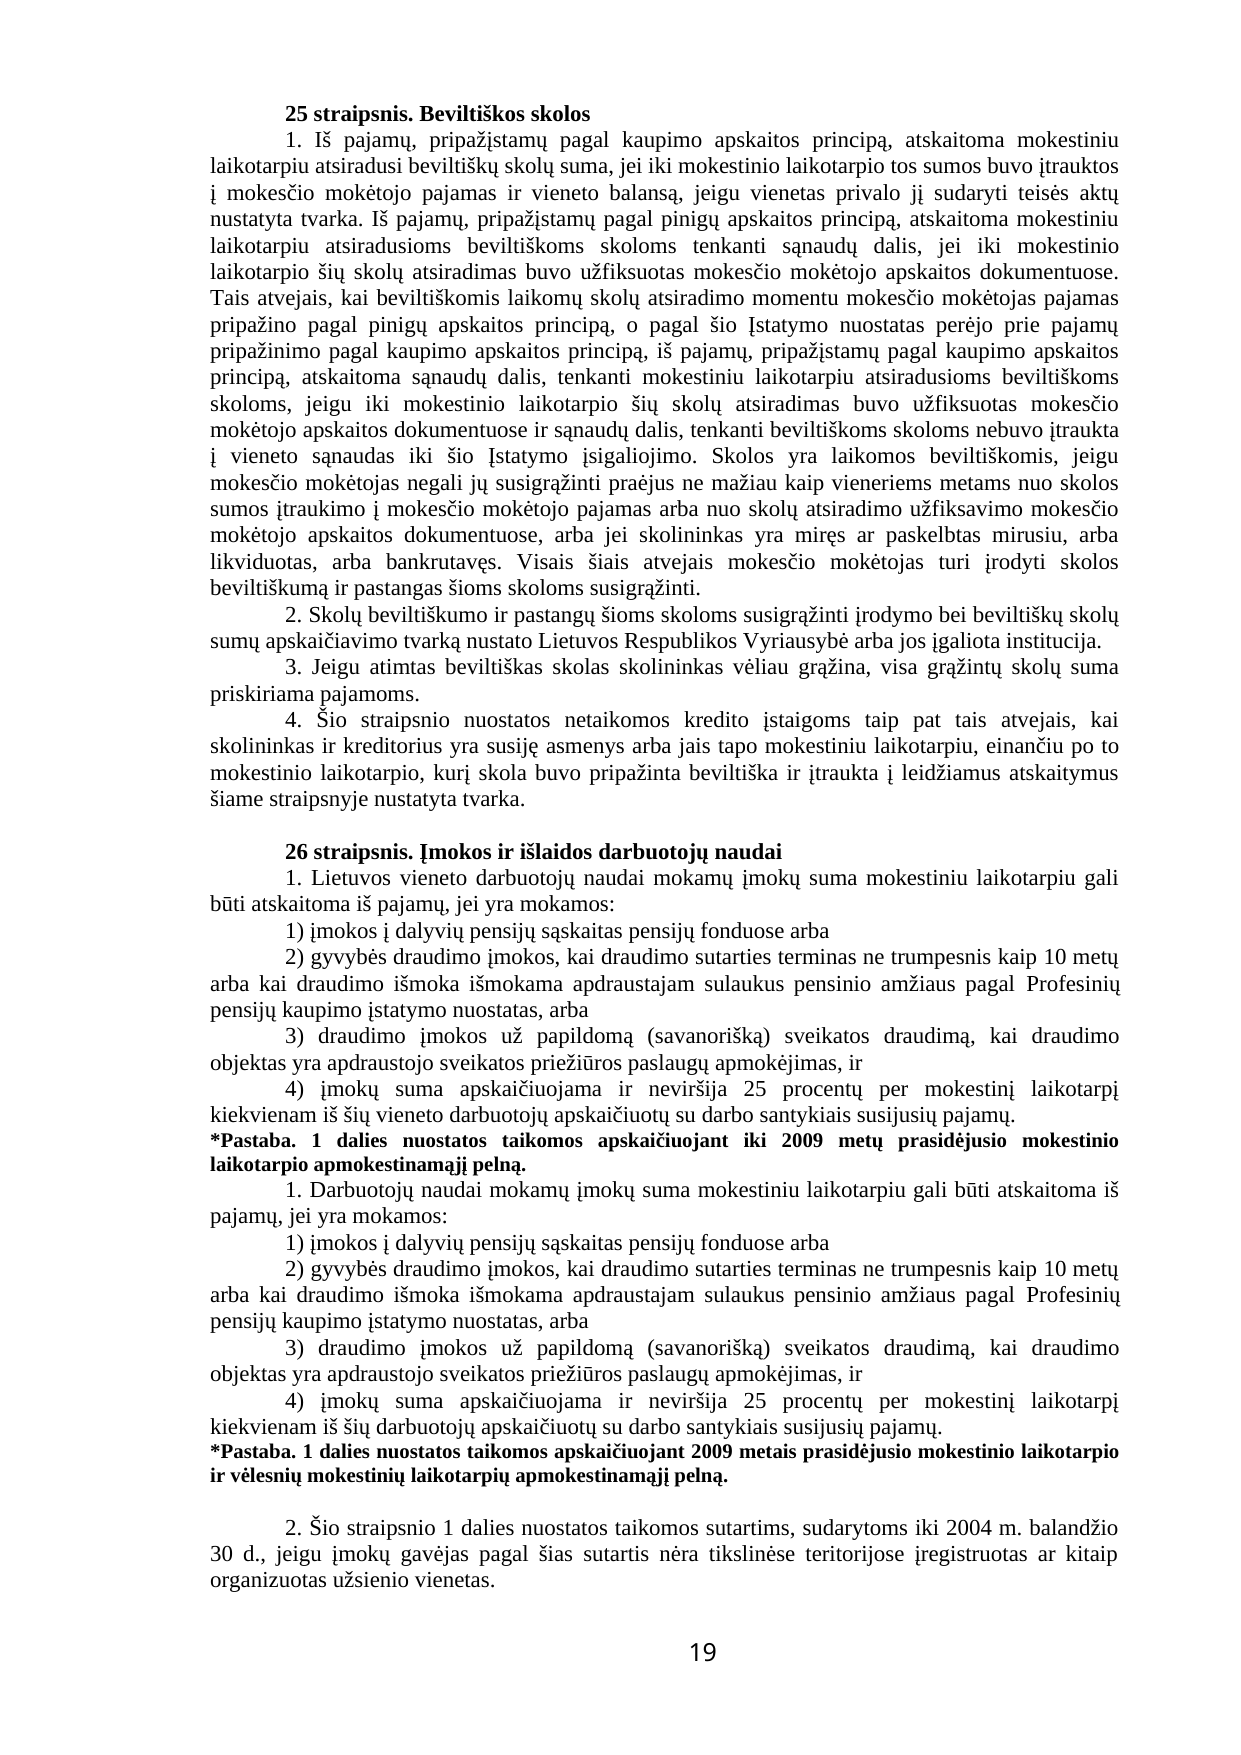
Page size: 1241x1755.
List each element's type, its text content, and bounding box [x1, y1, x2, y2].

text 1. Darbuotojų naudai mokamų įmokų suma mokestiniu laikotarpiu gali būti atskaitoma iš pajamų, jei yra mokamos: [210, 1176, 1120, 1228]
text 26 straipsnis. Įmokos ir išlaidos darbuotojų naudai [210, 838, 1120, 864]
text 1) įmokos į dalyvių pensijų sąskaitas pensijų fonduose arba [210, 917, 1120, 943]
text 2) gyvybės draudimo įmokos, kai draudimo sutarties terminas ne trumpesnis kaip 10 metų arba kai draudimo išmoka išmokama apdraustajam sulaukus pensinio amžiaus pagal Profesinių pensijų kaupimo įstatymo nuostatas, arba [210, 943, 1120, 1022]
text 3) draudimo įmokos už papildomą (savanorišką) sveikatos draudimą, kai draudimo objektas yra apdraustojo sveikatos priežiūros paslaugų apmokėjimas, ir [210, 1022, 1120, 1075]
text 4. Šio straipsnio nuostatos netaikomos kredito įstaigoms taip pat tais atvejais, kai skolininkas ir kreditorius yra susiję asmenys arba jais tapo mokestiniu laikotarpiu, einančiu po to mokestinio laikotarpio, kurį skola buvo pripažinta beviltiška ir įtraukta į leidžiamus atskaitymus šiame straipsnyje nustatyta tvarka. [210, 706, 1120, 811]
text 1. Iš pajamų, pripažįstamų pagal kaupimo apskaitos principą, atskaitoma mokestiniu laikotarpiu atsiradusi beviltiškų skolų suma, jei iki mokestinio laikotarpio tos sumos buvo įtrauktos į mokesčio mokėtojo pajamas ir vieneto balansą, jeigu vienetas privalo jį sudaryti teisės aktų nustatyta tvarka. Iš pajamų, pripažįstamų pagal pinigų apskaitos principą, atskaitoma mokestiniu laikotarpiu atsiradusioms beviltiškoms skoloms tenkanti sąnaudų dalis, jei iki mokestinio laikotarpio šių skolų atsiradimas buvo užfiksuotas mokesčio mokėtojo apskaitos dokumentuose. Tais atvejais, kai beviltiškomis laikomų skolų atsiradimo momentu mokesčio mokėtojas pajamas pripažino pagal pinigų apskaitos principą, o pagal šio Įstatymo nuostatas perėjo prie pajamų pripažinimo pagal kaupimo apskaitos principą, iš pajamų, pripažįstamų pagal kaupimo apskaitos principą, atskaitoma sąnaudų dalis, tenkanti mokestiniu laikotarpiu atsiradusioms beviltiškoms skoloms, jeigu iki mokestinio laikotarpio šių skolų atsiradimas buvo užfiksuotas mokesčio mokėtojo apskaitos dokumentuose ir sąnaudų dalis, tenkanti beviltiškoms skoloms nebuvo įtraukta į vieneto sąnaudas iki šio Įstatymo įsigaliojimo. Skolos yra laikomos beviltiškomis, jeigu mokesčio mokėtojas negali jų susigrąžinti praėjus ne mažiau kaip vieneriems metams nuo skolos sumos įtraukimo į mokesčio mokėtojo pajamas arba nuo skolų atsiradimo užfiksavimo mokesčio mokėtojo apskaitos dokumentuose, arba jei skolininkas yra miręs ar paskelbtas mirusiu, arba likviduotas, arba bankrutavęs. Visais šiais atvejais mokesčio mokėtojas turi įrodyti skolos beviltiškumą ir pastangas šioms skoloms susigrąžinti. [210, 126, 1120, 601]
text *Pastaba. 1 dalies nuostatos taikomos apskaičiuojant iki 2009 metų prasidėjusio mokestinio laikotarpio apmokestinamąjį pelną. [210, 1128, 1120, 1176]
text 3. Jeigu atimtas beviltiškas skolas skolininkas vėliau grąžina, visa grąžintų skolų suma priskiriama pajamoms. [210, 653, 1120, 706]
text 2. Šio straipsnio 1 dalies nuostatos taikomos sutartims, sudarytoms iki 2004 m. balandžio 30 d., jeigu įmokų gavėjas pagal šias sutartis nėra tikslinėse teritorijose įregistruotas ar kitaip organizuotas užsienio vienetas. [210, 1514, 1120, 1593]
text 3) draudimo įmokos už papildomą (savanorišką) sveikatos draudimą, kai draudimo objektas yra apdraustojo sveikatos priežiūros paslaugų apmokėjimas, ir [210, 1334, 1120, 1387]
text *Pastaba. 1 dalies nuostatos taikomos apskaičiuojant 2009 metais prasidėjusio mokestinio laikotarpio ir vėlesnių mokestinių laikotarpių apmokestinamąjį pelną. [210, 1439, 1120, 1487]
text 2. Skolų beviltiškumo ir pastangų šioms skoloms susigrąžinti įrodymo bei beviltiškų skolų sumų apskaičiavimo tvarką nustato Lietuvos Respublikos Vyriausybė arba jos įgaliota institucija. [210, 601, 1120, 653]
text 1. Lietuvos vieneto darbuotojų naudai mokamų įmokų suma mokestiniu laikotarpiu gali būti atskaitoma iš pajamų, jei yra mokamos: [210, 864, 1120, 917]
text 4) įmokų suma apskaičiuojama ir neviršija 25 procentų per mokestinį laikotarpį kiekvienam iš šių darbuotojų apskaičiuotų su darbo santykiais susijusių pajamų. [210, 1387, 1120, 1439]
text 4) įmokų suma apskaičiuojama ir neviršija 25 procentų per mokestinį laikotarpį kiekvienam iš šių vieneto darbuotojų apskaičiuotų su darbo santykiais susijusių pajamų. [210, 1075, 1120, 1128]
text 1) įmokos į dalyvių pensijų sąskaitas pensijų fonduose arba [210, 1228, 1120, 1255]
text 25 straipsnis. Beviltiškos skolos [210, 100, 1120, 126]
text 2) gyvybės draudimo įmokos, kai draudimo sutarties terminas ne trumpesnis kaip 10 metų arba kai draudimo išmoka išmokama apdraustajam sulaukus pensinio amžiaus pagal Profesinių pensijų kaupimo įstatymo nuostatas, arba [210, 1255, 1120, 1334]
